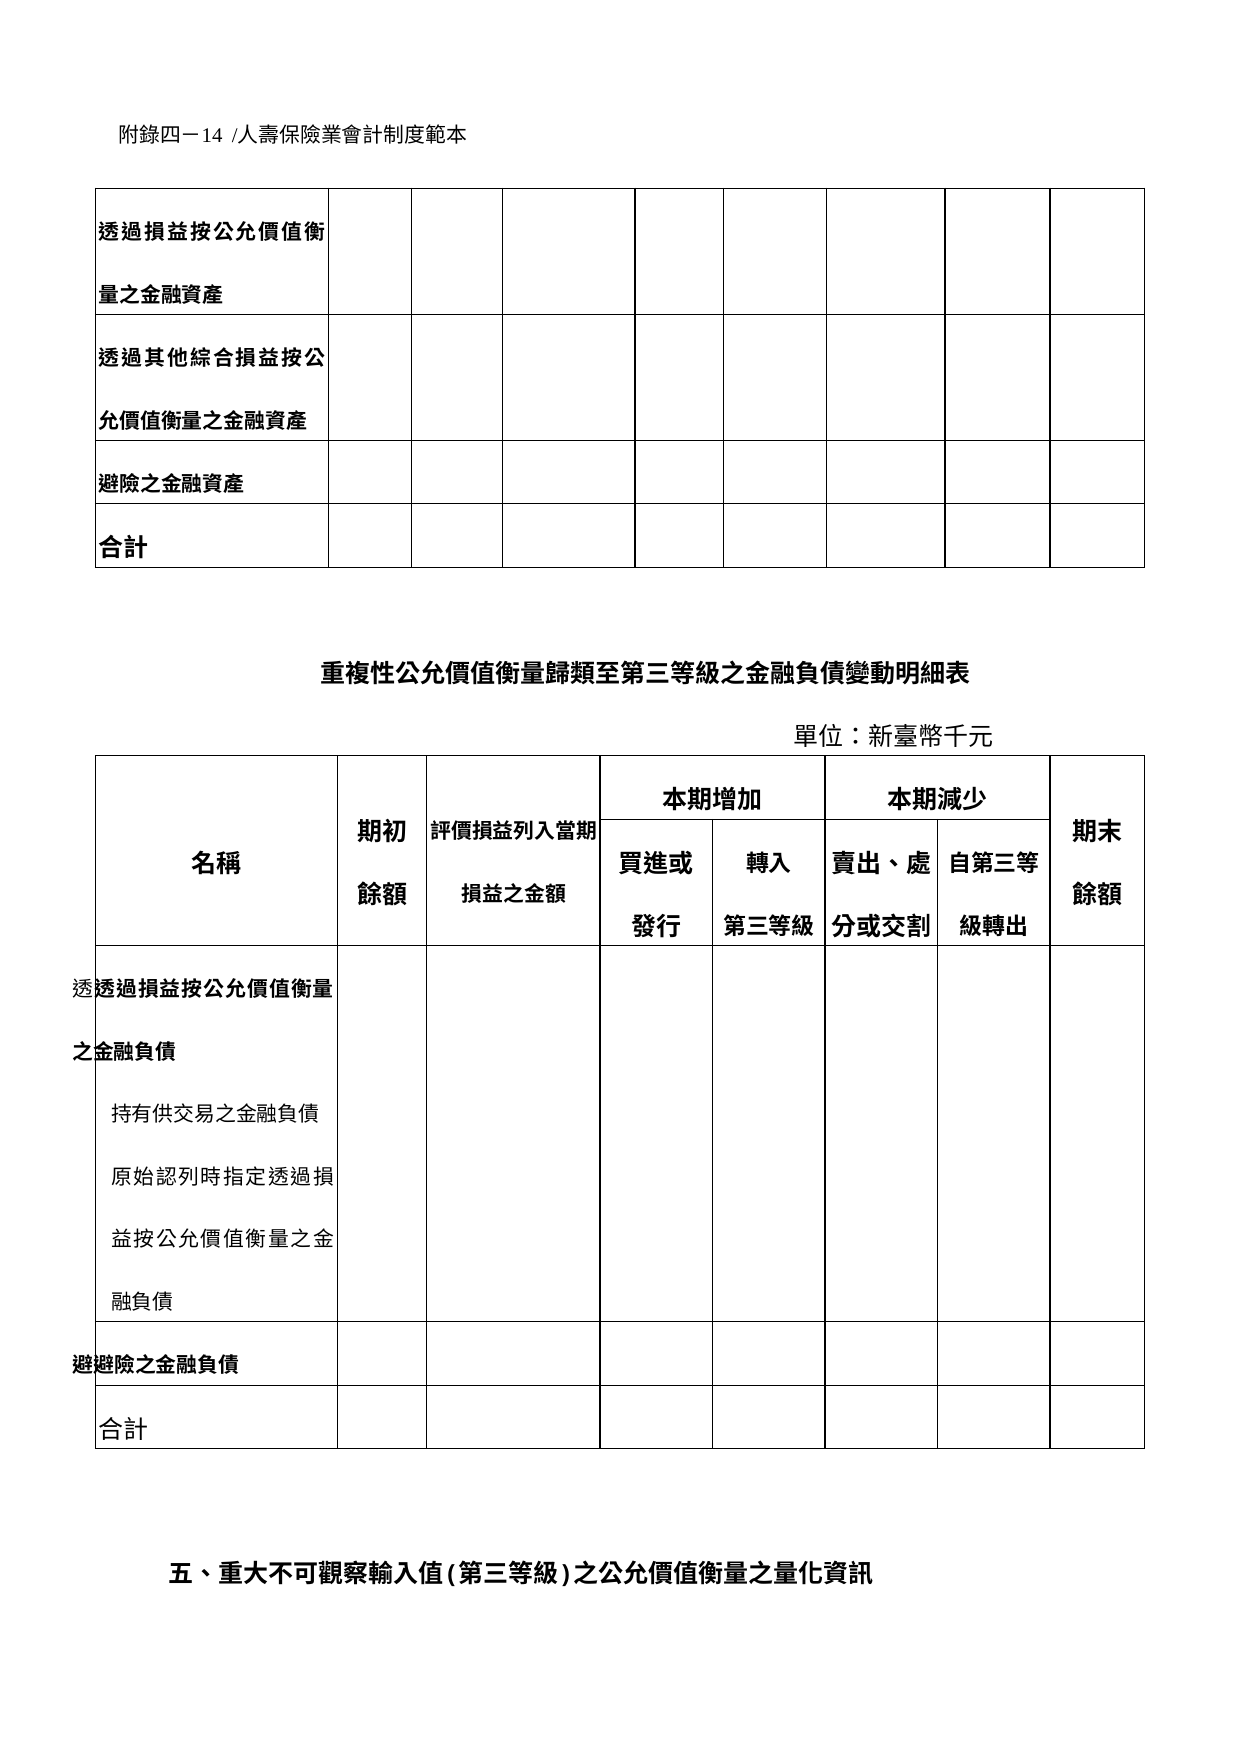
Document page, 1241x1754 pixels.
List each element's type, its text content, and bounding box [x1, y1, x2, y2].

table_cell [938, 946, 1049, 1321]
table_header 期初 餘額 [338, 756, 426, 945]
table_header 本期減少 [826, 756, 1049, 819]
table_cell [946, 441, 1049, 503]
table_cell [724, 315, 826, 440]
table_cell 合計 [96, 1386, 337, 1448]
table_cell 合計 [96, 504, 328, 567]
table_cell [338, 1386, 426, 1448]
text 五、重大不可觀察輸入值(第三等級)之公允價值衡量之量化資訊 [168, 1530, 1122, 1593]
table_cell [636, 504, 723, 567]
table_cell [503, 504, 634, 567]
table_cell [724, 189, 826, 314]
table_cell 買進或 發行 [601, 820, 712, 945]
table_cell [503, 441, 634, 503]
table_cell [329, 315, 411, 440]
table_header 名稱 [96, 756, 337, 945]
table_cell [427, 946, 599, 1321]
table_cell [503, 315, 634, 440]
table_cell [1051, 1386, 1144, 1448]
text 單位：新臺幣千元 [118, 693, 1122, 755]
table_cell [503, 189, 634, 314]
table_cell [338, 946, 426, 1321]
table_cell [1051, 504, 1144, 567]
table_cell [412, 315, 502, 440]
table_cell 賣出、處分或交割 [826, 820, 937, 945]
table_cell [827, 504, 944, 567]
table_cell [827, 441, 944, 503]
table_cell [938, 1322, 1049, 1384]
table_cell [713, 946, 824, 1321]
table_cell [946, 504, 1049, 567]
table_cell [938, 1386, 1049, 1448]
table_cell [827, 315, 944, 440]
table_cell [946, 189, 1049, 314]
table_cell [827, 189, 944, 314]
table_cell [713, 1322, 824, 1384]
table_cell [412, 504, 502, 567]
table_header 期末 餘額 [1051, 756, 1144, 945]
table_cell [724, 441, 826, 503]
table_cell [1051, 1322, 1144, 1384]
table_cell [713, 1386, 824, 1448]
table_cell [412, 189, 502, 314]
table_cell [427, 1386, 599, 1448]
table_cell [636, 315, 723, 440]
table_cell [601, 1386, 712, 1448]
table_cell [329, 441, 411, 503]
table_cell [412, 441, 502, 503]
table_cell [636, 441, 723, 503]
table_cell [826, 1322, 937, 1384]
table_cell [1051, 946, 1144, 1321]
table_cell [1051, 441, 1144, 503]
table_cell [329, 504, 411, 567]
table_cell 透過損益按公允價值衡量之金融資產 [96, 189, 328, 314]
table_cell 自第三等級轉出 [938, 820, 1049, 945]
text 重複性公允價值衡量歸類至第三等級之金融負債變動明細表 [168, 630, 1122, 693]
table_cell [427, 1322, 599, 1384]
table_cell 轉入 第三等級 [713, 820, 824, 945]
table_cell [826, 1386, 937, 1448]
table_cell [601, 1322, 712, 1384]
table_cell [636, 189, 723, 314]
table_cell [329, 189, 411, 314]
table_cell 透透過損益按公允價值衡量之金融負債 持有供交易之金融負債 原始認列時指定透過損益按公允價值衡量之金融負債 [96, 946, 337, 1321]
table_cell [826, 946, 937, 1321]
table_cell [338, 1322, 426, 1384]
table_cell [601, 946, 712, 1321]
table_cell 透過其他綜合損益按公允價值衡量之金融資產 [96, 315, 328, 440]
table_cell [1051, 189, 1144, 314]
table_cell 避險之金融資產 [96, 441, 328, 503]
table_cell [1051, 315, 1144, 440]
table_header 評價損益列入當期損益之金額 [427, 756, 599, 945]
table_cell [946, 315, 1049, 440]
table_cell [724, 504, 826, 567]
table_header 本期增加 [601, 756, 824, 819]
table_cell 避避險之金融負債 [96, 1322, 337, 1384]
